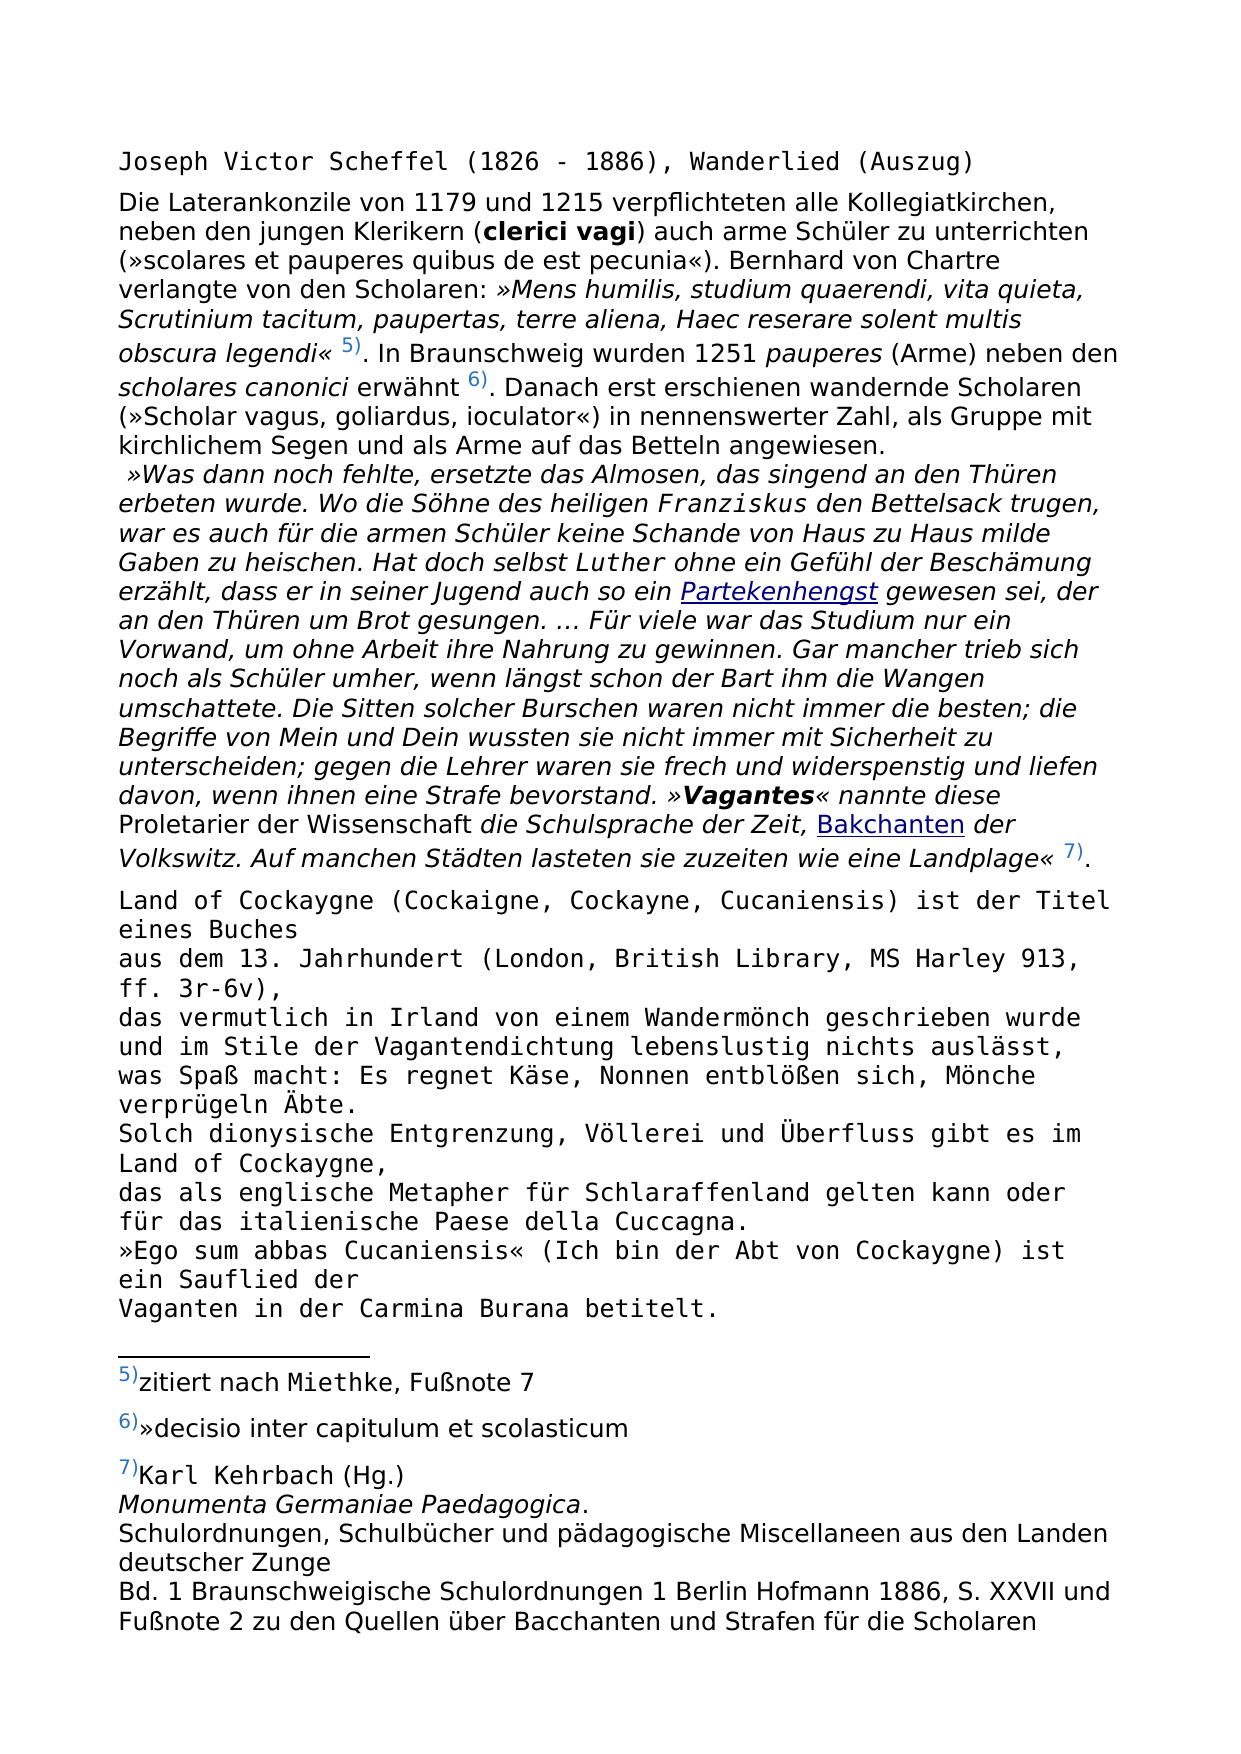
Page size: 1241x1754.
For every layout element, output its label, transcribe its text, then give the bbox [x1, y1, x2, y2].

text »decisio inter capitulum et scolasticum [118, 1409, 1122, 1443]
text Joseph Victor Scheffel (1826 - 1886), Wanderlied (Auszug) [118, 118, 1122, 176]
text zitiert nach Miethke, Fußnote 7 [118, 1363, 1122, 1397]
text Land of Cockaygne (Cockaigne, Cockayne, Cucaniensis) ist der Titel eines Buches aus dem 13. Jahrhundert (London, British Library, MS Harley 913, ff. 3r-6v), das vermutlich in Irland von einem Wandermönch geschrieben wurde und im Stile der Vagantendichtung lebenslustig nichts auslässt, was Spaß macht: Es regnet Käse, Nonnen entblößen sich, Mönche verprügeln Äbte. Solch dionysische Entgrenzung, Völlerei und Überfluss gibt es im Land of Cockaygne, das als englische Metapher für Schlaraffenland gelten kann oder für das italienische Paese della Cuccagna. »Ego sum abbas Cucaniensis« (Ich bin der Abt von Cockaygne) ist ein Sauflied der Vaganten in der Carmina Burana betitelt. [118, 886, 1122, 1324]
text Karl Kehrbach (Hg.) Monumenta Germaniae Paedagogica. Schulordnungen, Schulbücher und pädagogische Miscellaneen aus den Landen deutscher Zunge Bd. 1 Braunschweigische Schulordnungen 1 Berlin Hofmann 1886, S. XXVII und Fußnote 2 zu den Quellen über Bacchanten und Strafen für die Scholaren [118, 1456, 1122, 1636]
text Die Laterankonzile von 1179 und 1215 verpflichteten alle Kollegiatkirchen, neben den jungen Klerikern (clerici vagi) auch arme Schüler zu unterrichten (»scolares et pauperes quibus de est pecunia«). Bernhard von Chartre verlangte von den Scholaren: »Mens humilis, studium quaerendi, vita quieta, Scrutinium tacitum, paupertas, terre aliena, Haec reserare solent multis obscura legendi« . In Braunschweig wurden 1251 pauperes (Arme) neben den scholares canonici erwähnt . Danach erst erschienen wandernde Scholaren (»Scholar vagus, goliardus, ioculator«) in nennenswerter Zahl, als Gruppe mit kirchlichem Segen und als Arme auf das Betteln angewiesen. »Was dann noch fehlte, ersetzte das Almosen, das singend an den Thüren erbeten wurde. Wo die Söhne des heiligen Franziskus den Bettelsack trugen, war es auch für die armen Schüler keine Schande von Haus zu Haus milde Gaben zu heischen. Hat doch selbst Luther ohne ein Gefühl der Beschämung erzählt, dass er in seiner Jugend auch so ein Partekenhengst gewesen sei, der an den Thüren um Brot gesungen. … Für viele war das Studium nur ein Vorwand, um ohne Arbeit ihre Nahrung zu gewinnen. Gar mancher trieb sich noch als Schüler umher, wenn längst schon der Bart ihm die Wangen umschattete. Die Sitten solcher Burschen waren nicht immer die besten; die Begriffe von Mein und Dein wussten sie nicht immer mit Sicherheit zu unterscheiden; gegen die Lehrer waren sie frech und widerspenstig und liefen davon, wenn ihnen eine Strafe bevorstand. »Vagantes« nannte diese Proletarier der Wissenschaft die Schulsprache der Zeit, Bakchanten der Volkswitz. Auf manchen Städten lasteten sie zuzeiten wie eine Landplage« . [118, 188, 1122, 874]
